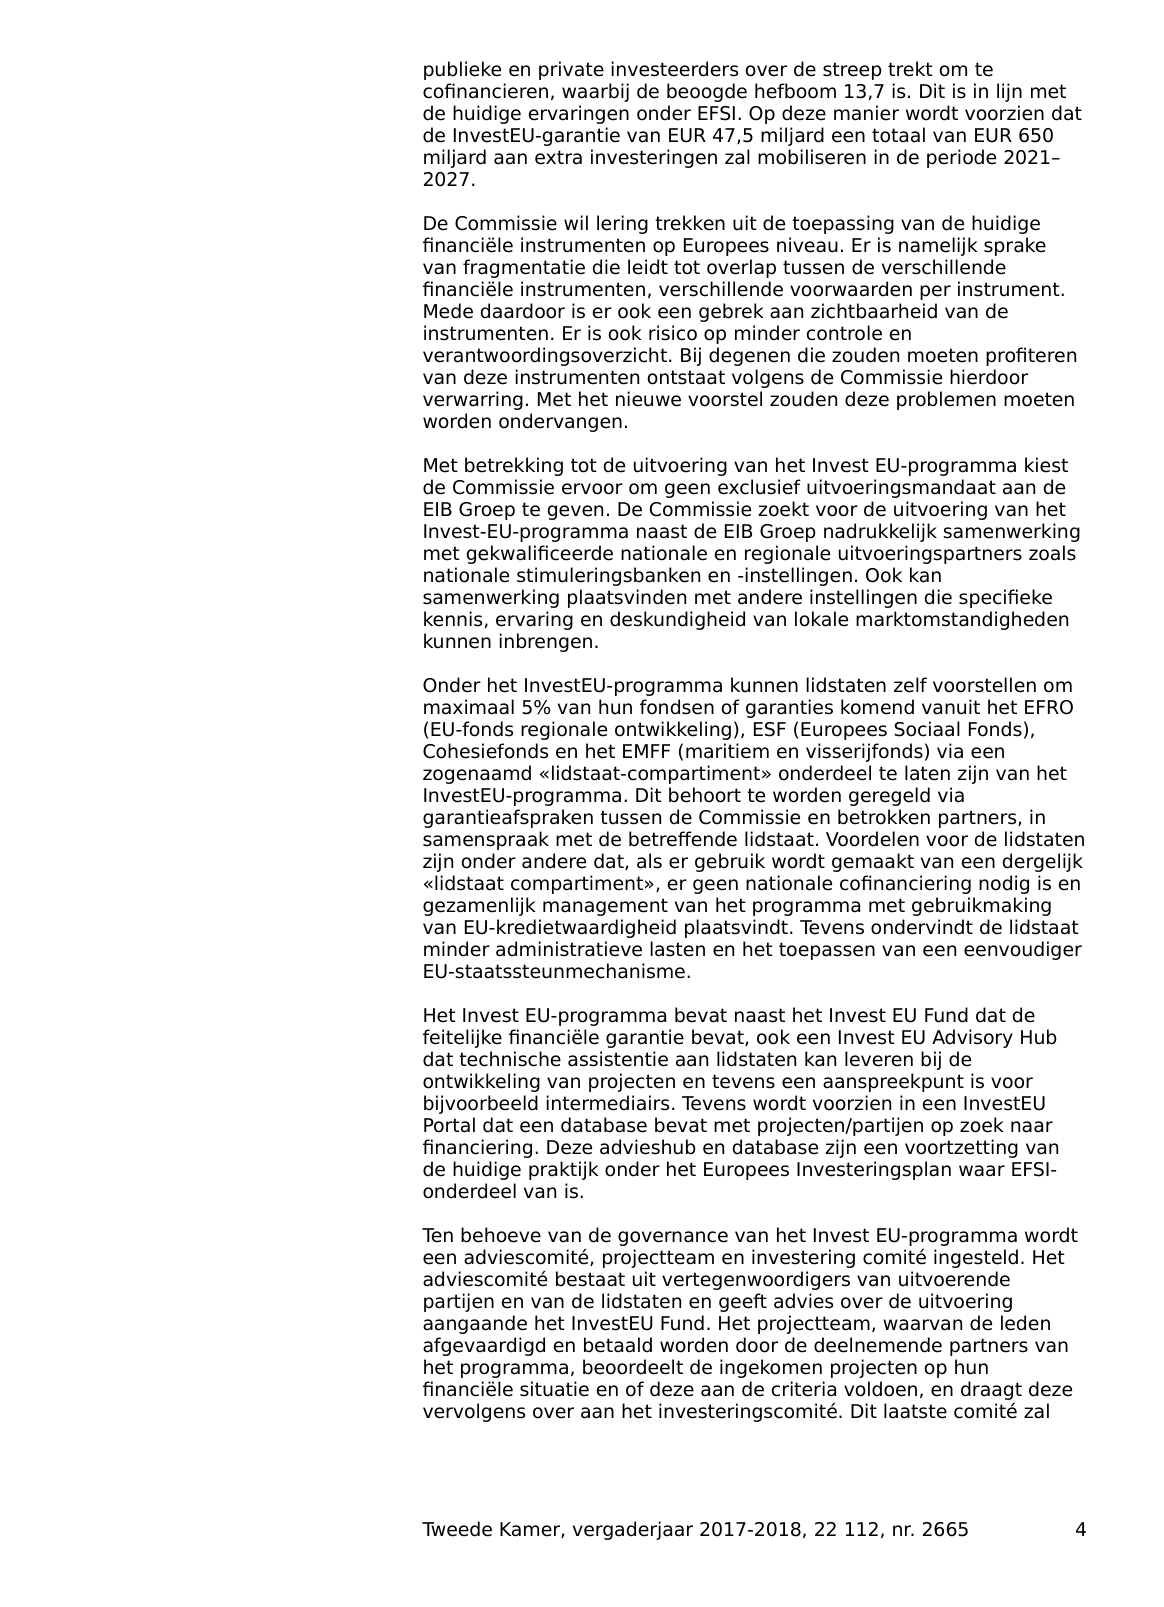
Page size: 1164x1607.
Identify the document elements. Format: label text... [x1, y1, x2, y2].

text Onder het InvestEU-programma kunnen lidstaten zelf voorstellen om maximaal 5% van hun fondsen of garanties komend vanuit het EFRO (EU-fonds regionale ontwikkeling), ESF (Europees Sociaal Fonds), Cohesiefonds en het EMFF (maritiem en visserijfonds) via een zogenaamd «lidstaat-compartiment» onderdeel te laten zijn van het InvestEU-programma. Dit behoort te worden geregeld via garantieafspraken tussen de Commissie en betrokken partners, in samenspraak met de betreffende lidstaat. Voordelen voor de lidstaten zijn onder andere dat, als er gebruik wordt gemaakt van een dergelijk «lidstaat compartiment», er geen nationale cofinanciering nodig is en gezamenlijk management van het programma met gebruikmaking van EU-kredietwaardigheid plaatsvindt. Tevens ondervindt de lidstaat minder administratieve lasten en het toepassen van een eenvoudiger EU-staatssteunmechanisme. [422, 675, 1087, 983]
text De Commissie wil lering trekken uit de toepassing van de huidige financiële instrumenten op Europees niveau. Er is namelijk sprake van fragmentatie die leidt tot overlap tussen de verschillende financiële instrumenten, verschillende voorwaarden per instrument. Mede daardoor is er ook een gebrek aan zichtbaarheid van de instrumenten. Er is ook risico op minder controle en verantwoordingsoverzicht. Bij degenen die zouden moeten profiteren van deze instrumenten ontstaat volgens de Commissie hierdoor verwarring. Met het nieuwe voorstel zouden deze problemen moeten worden ondervangen. [422, 213, 1087, 433]
text Met betrekking tot de uitvoering van het Invest EU-programma kiest de Commissie ervoor om geen exclusief uitvoeringsmandaat aan de EIB Groep te geven. De Commissie zoekt voor de uitvoering van het Invest-EU-programma naast de EIB Groep nadrukkelijk samenwerking met gekwalificeerde nationale en regionale uitvoeringspartners zoals nationale stimuleringsbanken en -instellingen. Ook kan samenwerking plaatsvinden met andere instellingen die specifieke kennis, ervaring en deskundigheid van lokale marktomstandigheden kunnen inbrengen. [422, 455, 1087, 653]
text publieke en private investeerders over de streep trekt om te cofinancieren, waarbij de beoogde hefboom 13,7 is. Dit is in lijn met de huidige ervaringen onder EFSI. Op deze manier wordt voorzien dat de InvestEU-garantie van EUR 47,5 miljard een totaal van EUR 650 miljard aan extra investeringen zal mobiliseren in de periode 2021–2027. [422, 59, 1087, 191]
text Het Invest EU-programma bevat naast het Invest EU Fund dat de feitelijke financiële garantie bevat, ook een Invest EU Advisory Hub dat technische assistentie aan lidstaten kan leveren bij de ontwikkeling van projecten en tevens een aanspreekpunt is voor bijvoorbeeld intermediairs. Tevens wordt voorzien in een InvestEU Portal dat een database bevat met projecten/partijen op zoek naar financiering. Deze advieshub en database zijn een voortzetting van de huidige praktijk onder het Europees Investeringsplan waar EFSI-onderdeel van is. [422, 1005, 1087, 1203]
text Ten behoeve van de governance van het Invest EU-programma wordt een adviescomité, projectteam en investering comité ingesteld. Het adviescomité bestaat uit vertegenwoordigers van uitvoerende partijen en van de lidstaten en geeft advies over de uitvoering aangaande het InvestEU Fund. Het projectteam, waarvan de leden afgevaardigd en betaald worden door de deelnemende partners van het programma, beoordeelt de ingekomen projecten op hun financiële situatie en of deze aan de criteria voldoen, en draagt deze vervolgens over aan het investeringscomité. Dit laatste comité zal [422, 1225, 1087, 1423]
